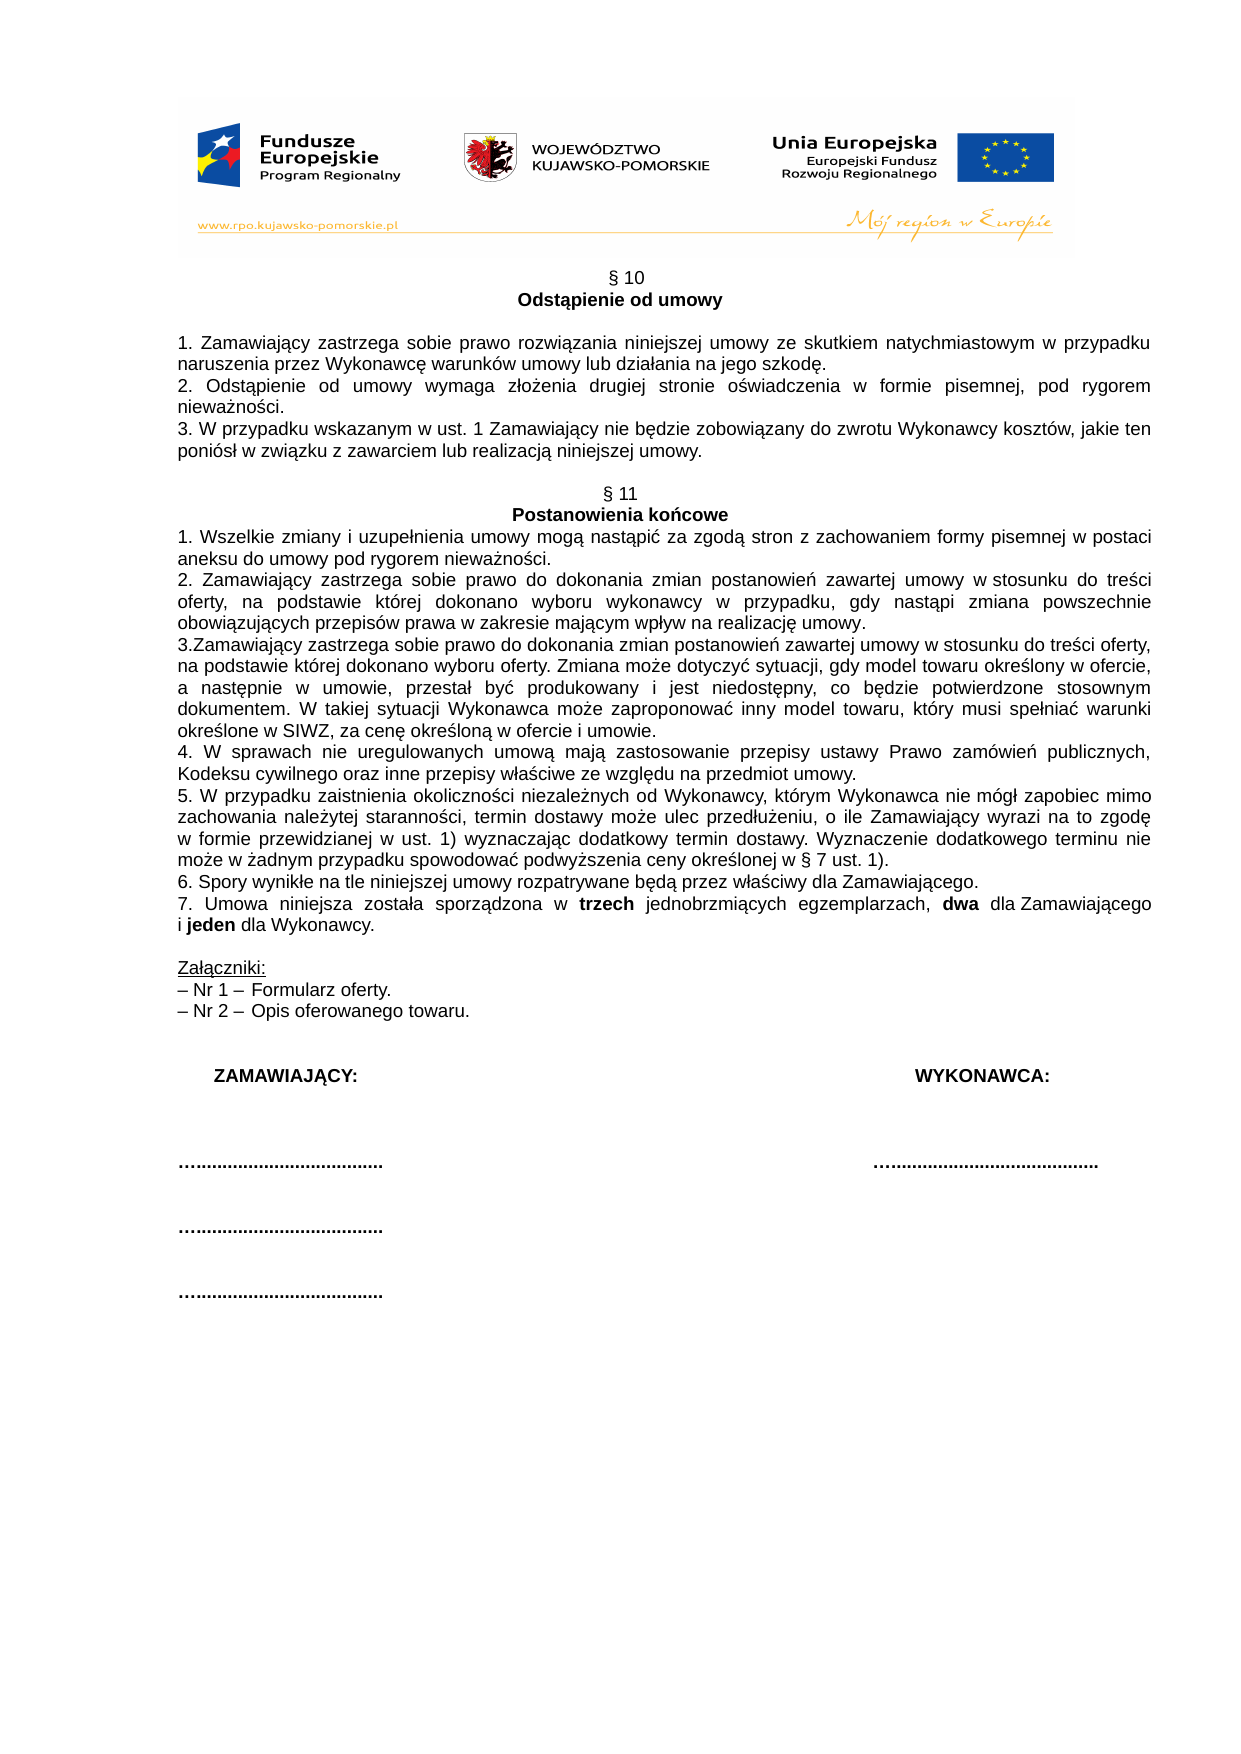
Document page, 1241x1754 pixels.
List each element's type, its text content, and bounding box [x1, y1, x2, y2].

text 7. Umowa niniejsza została sporządzona w trzech jednobrzmiących egzemplarzach, dwa dla Zamawiającego i jeden dla Wykonawcy. [177, 892, 1152, 935]
text 1. Zamawiający zastrzega sobie prawo rozwiązania niniejszej umowy ze skutkiem natychmiastowym w przypadku naruszenia przez Wykonawcę warunków umowy lub działania na jego szkodę. [177, 332, 1152, 375]
text ….................................... …........................................ [88, 1151, 1152, 1173]
text 3. W przypadku wskazanym w ust. 1 Zamawiający nie będzie zobowiązany do zwrotu Wykonawcy kosztów, jakie ten poniósł w związku z zawarciem lub realizacją niniejszej umowy. [177, 418, 1152, 461]
subtitle Postanowienia końcowe [88, 504, 1152, 526]
text 3.Zamawiający zastrzega sobie prawo do dokonania zmian postanowień zawartej umowy w stosunku do treści oferty, na podstawie której dokonano wyboru oferty. Zmiana może dotyczyć sytuacji, gdy model towaru określony w ofercie, a następnie w umowie, przestał być produkowany i jest niedostępny, co będzie potwierdzone stosownym dokumentem. W takiej sytuacji Wykonawca może zaproponować inny model towaru, który musi spełniać warunki określone w SIWZ, za cenę określoną w ofercie i umowie. [177, 633, 1152, 741]
text 4. W sprawach nie uregulowanych umową mają zastosowanie przepisy ustawy Prawo zamówień publicznych, Kodeksu cywilnego oraz inne przepisy właściwe ze względu na przedmiot umowy. [177, 741, 1152, 784]
text – Nr 2 – Opis oferowanego towaru. [177, 1000, 1152, 1022]
text 2. Zamawiający zastrzega sobie prawo do dokonania zmian postanowień zawartej umowy w stosunku do treści oferty, na podstawie której dokonano wyboru wykonawcy w przypadku, gdy nastąpi zmiana powszechnie obowiązujących przepisów prawa w zakresie mającym wpływ na realizację umowy. [177, 569, 1152, 633]
text § 11 [88, 483, 1152, 504]
picture [178, 97, 1075, 258]
text ZAMAWIAJĄCY: WYKONAWCA: [88, 1065, 1152, 1086]
text ….................................... [88, 1216, 1152, 1237]
text – Nr 1 – Formularz oferty. [177, 978, 1152, 1000]
subtitle Odstąpienie od umowy [88, 288, 1152, 310]
text § 10 [101, 267, 1152, 288]
text 2. Odstąpienie od umowy wymaga złożenia drugiej stronie oświadczenia w formie pisemnej, pod rygorem nieważności. [177, 375, 1152, 418]
text ….................................... [88, 1280, 1152, 1302]
text 1. Wszelkie zmiany i uzupełnienia umowy mogą nastąpić za zgodą stron z zachowaniem formy pisemnej w postaci aneksu do umowy pod rygorem nieważności. [177, 526, 1152, 569]
text Załączniki: [177, 957, 1152, 978]
text 6. Spory wynikłe na tle niniejszej umowy rozpatrywane będą przez właściwy dla Zamawiającego. [177, 871, 1152, 892]
text 5. W przypadku zaistnienia okoliczności niezależnych od Wykonawcy, którym Wykonawca nie mógł zapobiec mimo zachowania należytej staranności, termin dostawy może ulec przedłużeniu, o ile Zamawiający wyrazi na to zgodę w formie przewidzianej w ust. 1) wyznaczając dodatkowy termin dostawy. Wyznaczenie dodatkowego terminu nie może w żadnym przypadku spowodować podwyższenia ceny określonej w § 7 ust. 1). [177, 784, 1152, 871]
